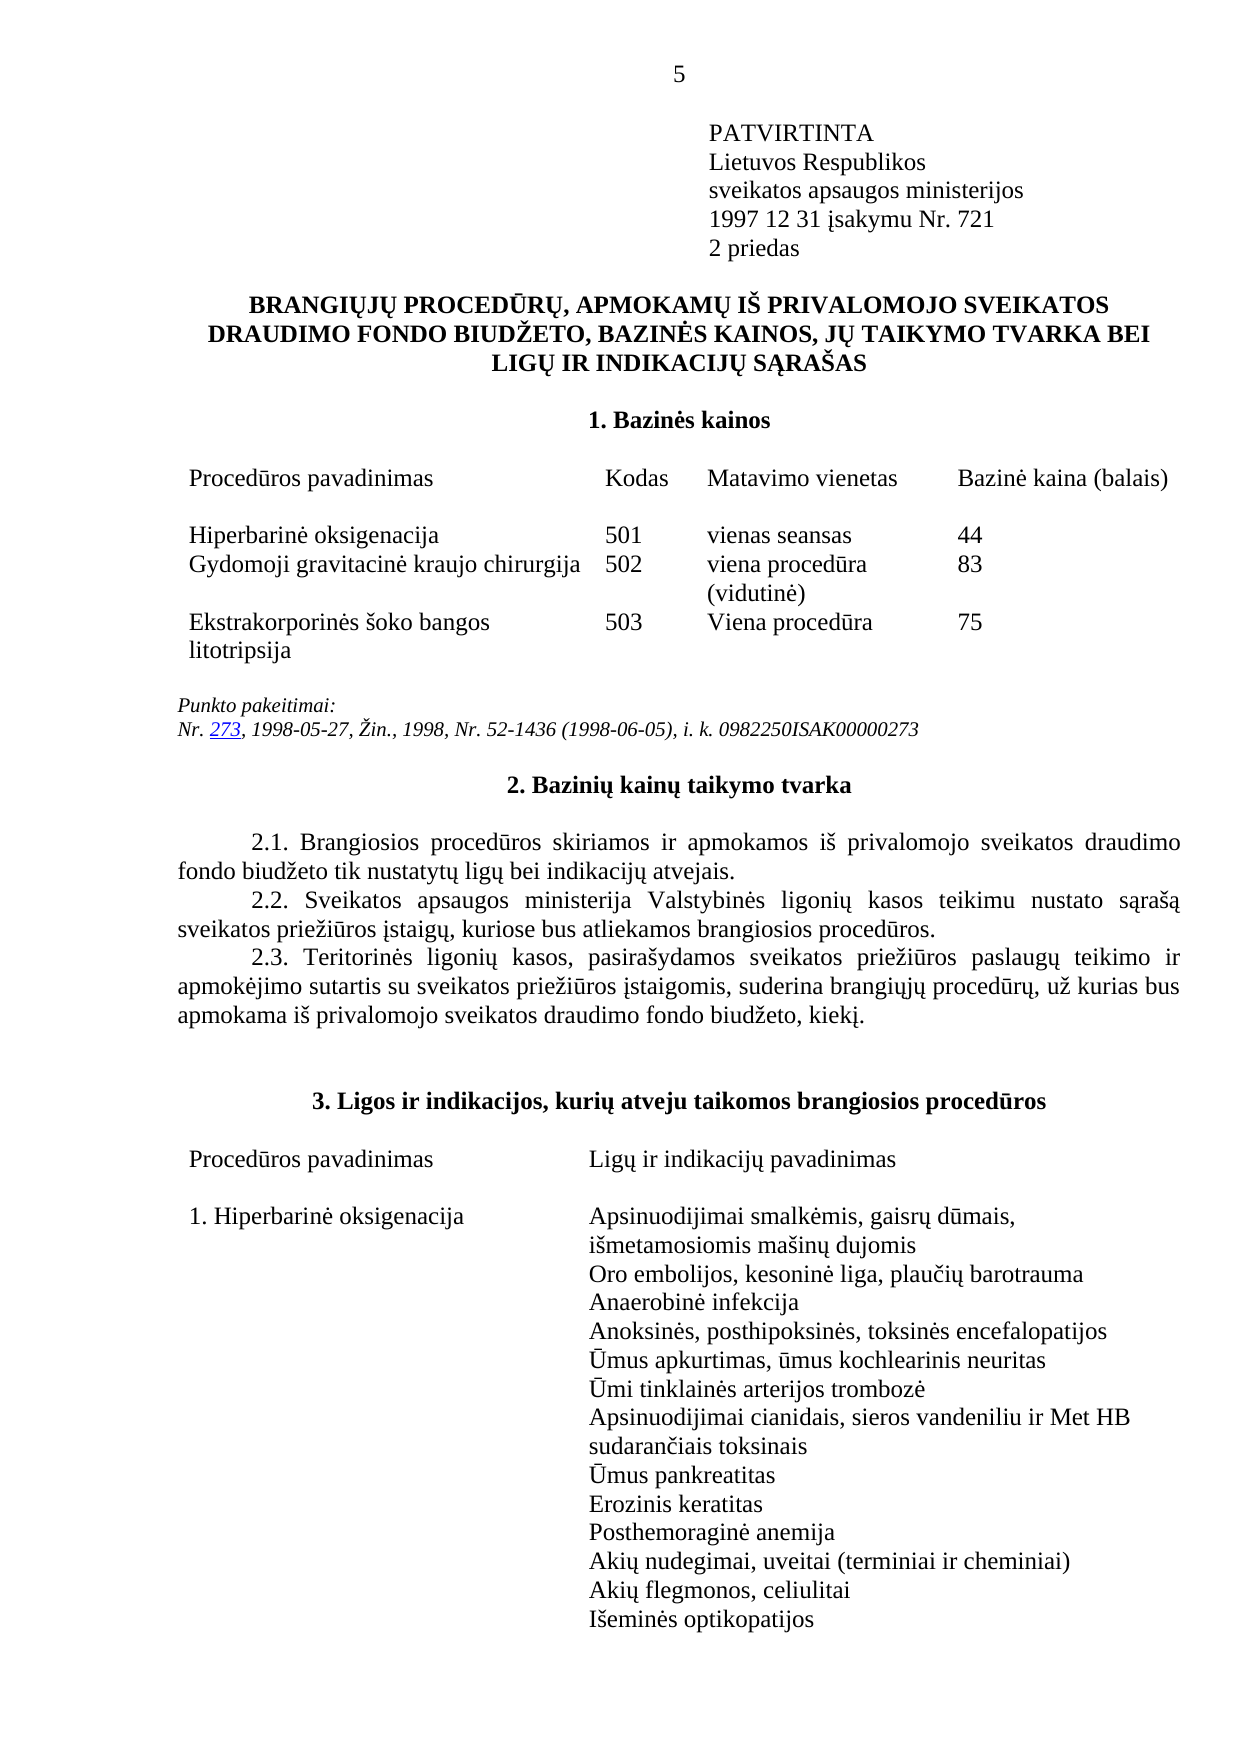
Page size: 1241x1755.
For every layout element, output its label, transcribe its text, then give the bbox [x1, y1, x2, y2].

text 2.1. Brangiosios procedūros skiriamos ir apmokamos iš privalomojo sveikatos draudimo fondo biudžeto tik nustatytų ligų bei indikacijų atvejais. [177, 827, 1181, 885]
table_cell Erozinis keratitas [578, 1489, 1181, 1517]
table_header Procedūros pavadinimas [177, 1144, 577, 1172]
table_cell 502 [594, 549, 696, 607]
table_cell [177, 1345, 577, 1374]
table_cell vienas seansas [696, 521, 946, 549]
table_cell Akių flegmonos, celiulitai [578, 1575, 1181, 1604]
table_header Kodas [594, 463, 696, 492]
table_cell [696, 492, 946, 521]
text 2 priedas [177, 233, 1181, 262]
table_cell [594, 492, 696, 521]
table_cell Oro embolijos, kesoninė liga, plaučių barotrauma [578, 1259, 1181, 1287]
table_cell Ūmi tinklainės arterijos trombozė [578, 1374, 1181, 1402]
table_cell 1. Hiperbarinė oksigenacija [177, 1201, 577, 1259]
text Nr. 273, 1998-05-27, Žin., 1998, Nr. 52-1436 (1998-06-05), i. k. 0982250ISAK00000273 [177, 717, 1181, 741]
table_cell viena procedūra (vidutinė) [696, 549, 946, 607]
text sveikatos apsaugos ministerijos [177, 176, 1181, 204]
text Lietuvos Respublikos [177, 147, 1181, 176]
table_cell [177, 1403, 577, 1460]
table_cell [177, 1575, 577, 1604]
table_cell [177, 1316, 577, 1345]
table_cell Anoksinės, posthipoksinės, toksinės encefalopatijos [578, 1316, 1181, 1345]
table_cell [177, 492, 593, 521]
table_cell [177, 1546, 577, 1575]
table_cell Posthemoraginė anemija [578, 1518, 1181, 1546]
table_cell Ekstrakorporinės šoko bangos litotripsija [177, 607, 593, 664]
table_cell 44 [946, 521, 1181, 549]
table_cell Ūmus pankreatitas [578, 1460, 1181, 1489]
text 2.2. Sveikatos apsaugos ministerija Valstybinės ligonių kasos teikimu nustato sąrašą sveikatos priežiūros įstaigų, kuriose bus atliekamos brangiosios procedūros. [177, 885, 1181, 942]
table_cell [177, 1518, 577, 1546]
table_header Bazinė kaina (balais) [946, 463, 1181, 492]
text Brangiųjų procedūrų, apmokamų iš privalomojo sveikatos draudimo fondo biudžeto, bazinės kainos, jų taikymo tvarka bei ligų ir indikacijų sąrašas [177, 291, 1181, 377]
table_cell [177, 1259, 577, 1287]
table_header Procedūros pavadinimas [177, 463, 593, 492]
text PATVIRTINTA [709, 118, 1181, 147]
table_cell [177, 1374, 577, 1402]
table_cell 75 [946, 607, 1181, 664]
text 1997 12 31 įsakymu Nr. 721 [177, 204, 1181, 233]
table_header Ligų ir indikacijų pavadinimas [578, 1144, 1181, 1172]
table_cell [177, 1460, 577, 1489]
table_cell Hiperbarinė oksigenacija [177, 521, 593, 549]
text 3. Ligos ir indikacijos, kurių atveju taikomos brangiosios procedūros [177, 1086, 1181, 1115]
table_cell 503 [594, 607, 696, 664]
table_cell Ūmus apkurtimas, ūmus kochlearinis neuritas [578, 1345, 1181, 1374]
table_cell [946, 492, 1181, 521]
table_cell [578, 1173, 1181, 1201]
table_cell [177, 1489, 577, 1517]
text 1. Bazinės kainos [177, 406, 1181, 434]
table_cell 83 [946, 549, 1181, 607]
text Punkto pakeitimai: [177, 693, 1181, 717]
text 2. Bazinių kainų taikymo tvarka [177, 770, 1181, 799]
text 2.3. Teritorinės ligonių kasos, pasirašydamos sveikatos priežiūros paslaugų teikimo ir apmokėjimo sutartis su sveikatos priežiūros įstaigomis, suderina brangiųjų procedūrų, už kurias bus apmokama iš privalomojo sveikatos draudimo fondo biudžeto, kiekį. [177, 942, 1181, 1029]
table_cell Išeminės optikopatijos [578, 1604, 1181, 1632]
table_cell [177, 1173, 577, 1201]
table_cell [177, 1288, 577, 1316]
table_cell Akių nudegimai, uveitai (terminiai ir cheminiai) [578, 1546, 1181, 1575]
table_cell 501 [594, 521, 696, 549]
table_cell Anaerobinė infekcija [578, 1288, 1181, 1316]
table_cell Apsinuodijimai cianidais, sieros vandeniliu ir Met HB sudarančiais toksinais [578, 1403, 1181, 1460]
table_cell [177, 1604, 577, 1632]
table_cell Viena procedūra [696, 607, 946, 664]
table_cell Apsinuodijimai smalkėmis, gaisrų dūmais, išmetamosiomis mašinų dujomis [578, 1201, 1181, 1259]
table_cell Gydomoji gravitacinė kraujo chirurgija [177, 549, 593, 607]
table_header Matavimo vienetas [696, 463, 946, 492]
